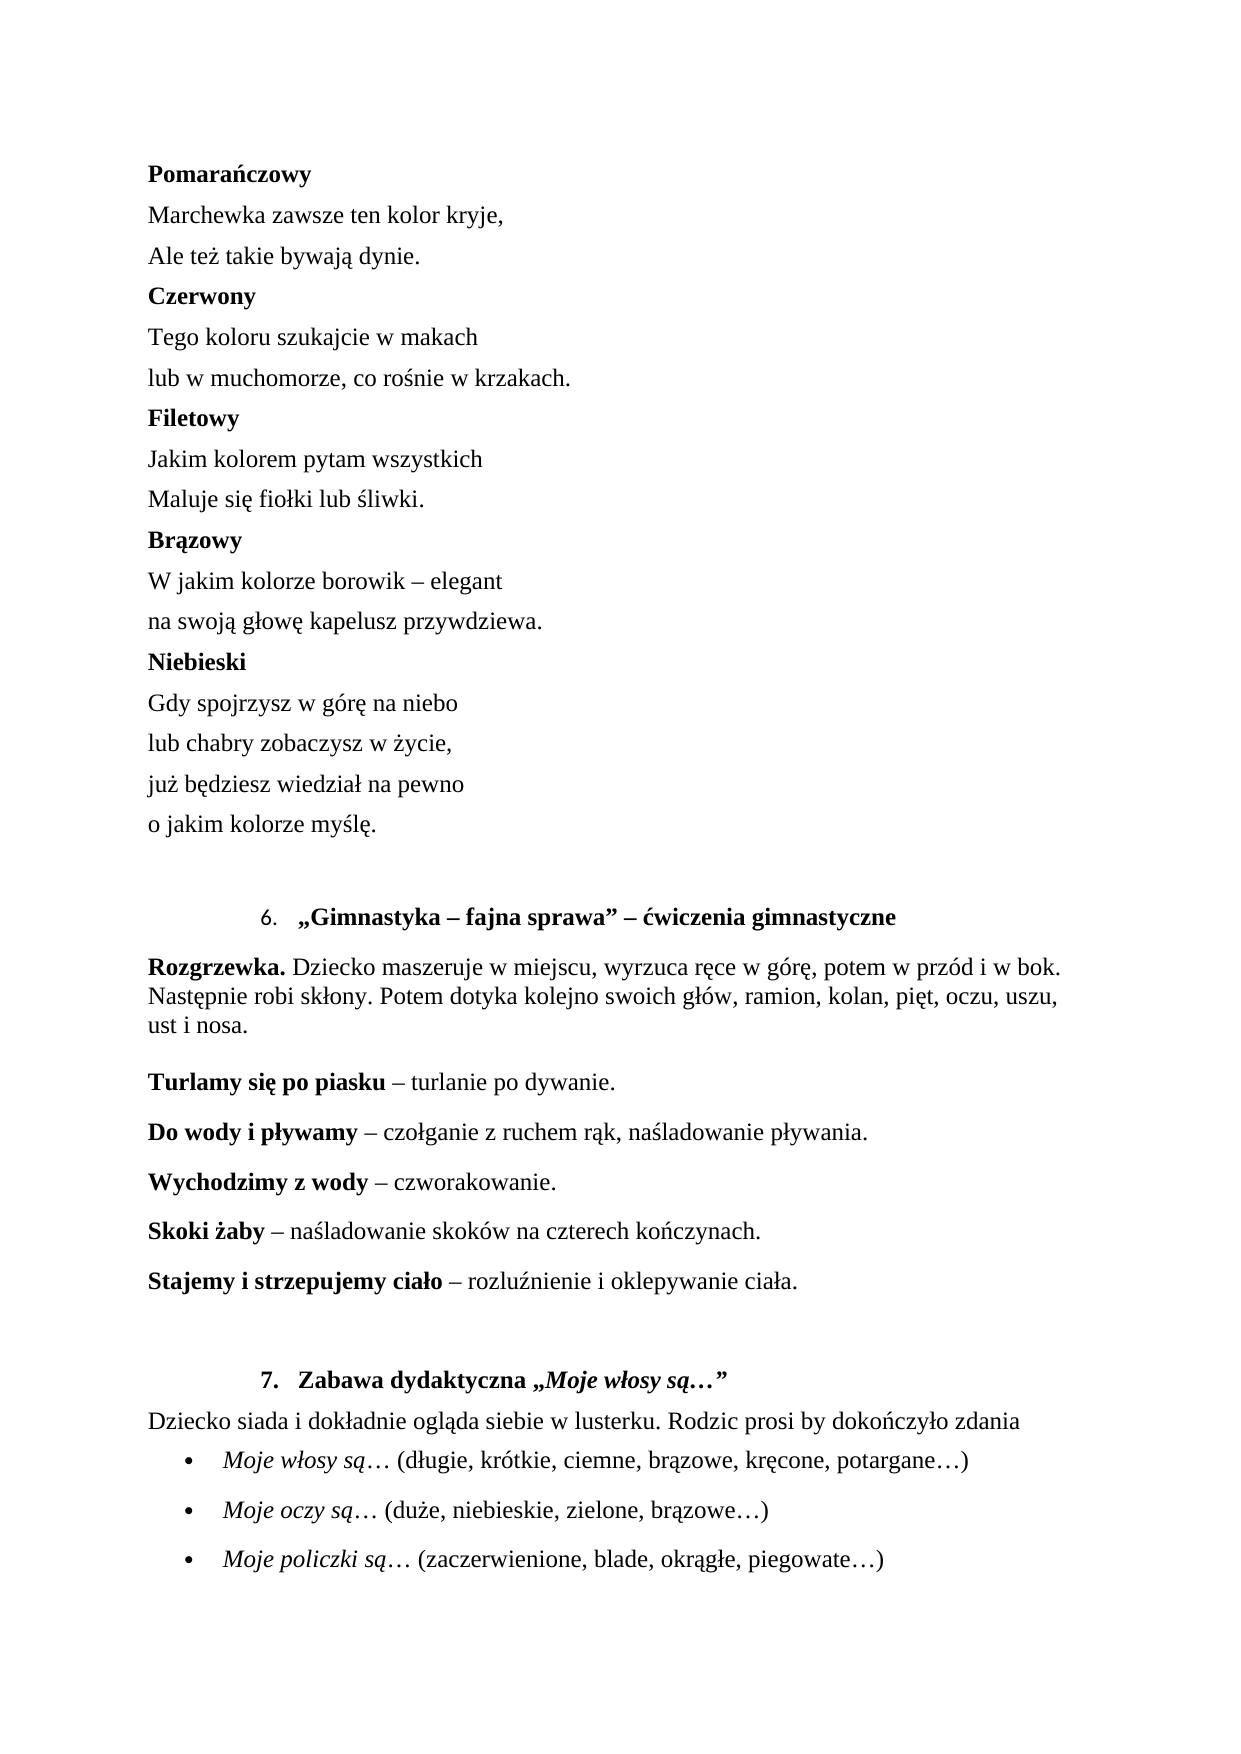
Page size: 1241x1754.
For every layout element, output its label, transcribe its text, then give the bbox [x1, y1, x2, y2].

text Skoki żaby – naśladowanie skoków na czterech kończynach. [148, 1216, 1093, 1245]
text Do wody i pływamy – czołganie z ruchem rąk, naśladowanie pływania. [148, 1117, 1093, 1146]
list Moje włosy są… (długie, krótkie, ciemne, brązowe, kręcone, potargane…) [185, 1445, 1093, 1474]
text Niebieski Gdy spojrzysz w górę na niebo lub chabry zobaczysz w życie, już będziesz wiedział na pewno o jakim kolorze myślę. [148, 635, 1093, 838]
text Stajemy i strzepujemy ciało – rozluźnienie i oklepywanie ciała. [148, 1266, 1093, 1294]
text Dziecko siada i dokładnie ogląda siebie w lusterku. Rodzic prosi by dokończyło zdania [148, 1394, 1093, 1435]
list Moje oczy są… (duże, niebieskie, zielone, brązowe…) [185, 1495, 1093, 1524]
list Zabawa dydaktyczna „Moje włosy są…” [260, 1354, 1093, 1394]
text Filetowy Jakim kolorem pytam wszystkich Maluje się fiołki lub śliwki. [148, 391, 1093, 513]
list Moje policzki są… (zaczerwienione, blade, okrągłe, piegowate…) [185, 1544, 1093, 1573]
list „Gimnastyka – fajna sprawa” – ćwiczenia gimnastyczne [260, 902, 1093, 932]
text Rozgrzewka. Dziecko maszeruje w miejscu, wyrzuca ręce w górę, potem w przód i w bok. Następnie robi skłony. Potem dotyka kolejno swoich głów, ramion, kolan, pięt, oczu, uszu, ust i nosa. Turlamy się po piasku – turlanie po dywanie. [148, 952, 1093, 1096]
text Pomarańczowy Marchewka zawsze ten kolor kryje, Ale też takie bywają dynie. [148, 148, 1093, 269]
text Czerwony Tego koloru szukajcie w makach lub w muchomorze, co rośnie w krzakach. [148, 269, 1093, 391]
text Wychodzimy z wody – czworakowanie. [148, 1167, 1093, 1195]
text Brązowy W jakim kolorze borowik – elegant na swoją głowę kapelusz przywdziewa. [148, 513, 1093, 635]
